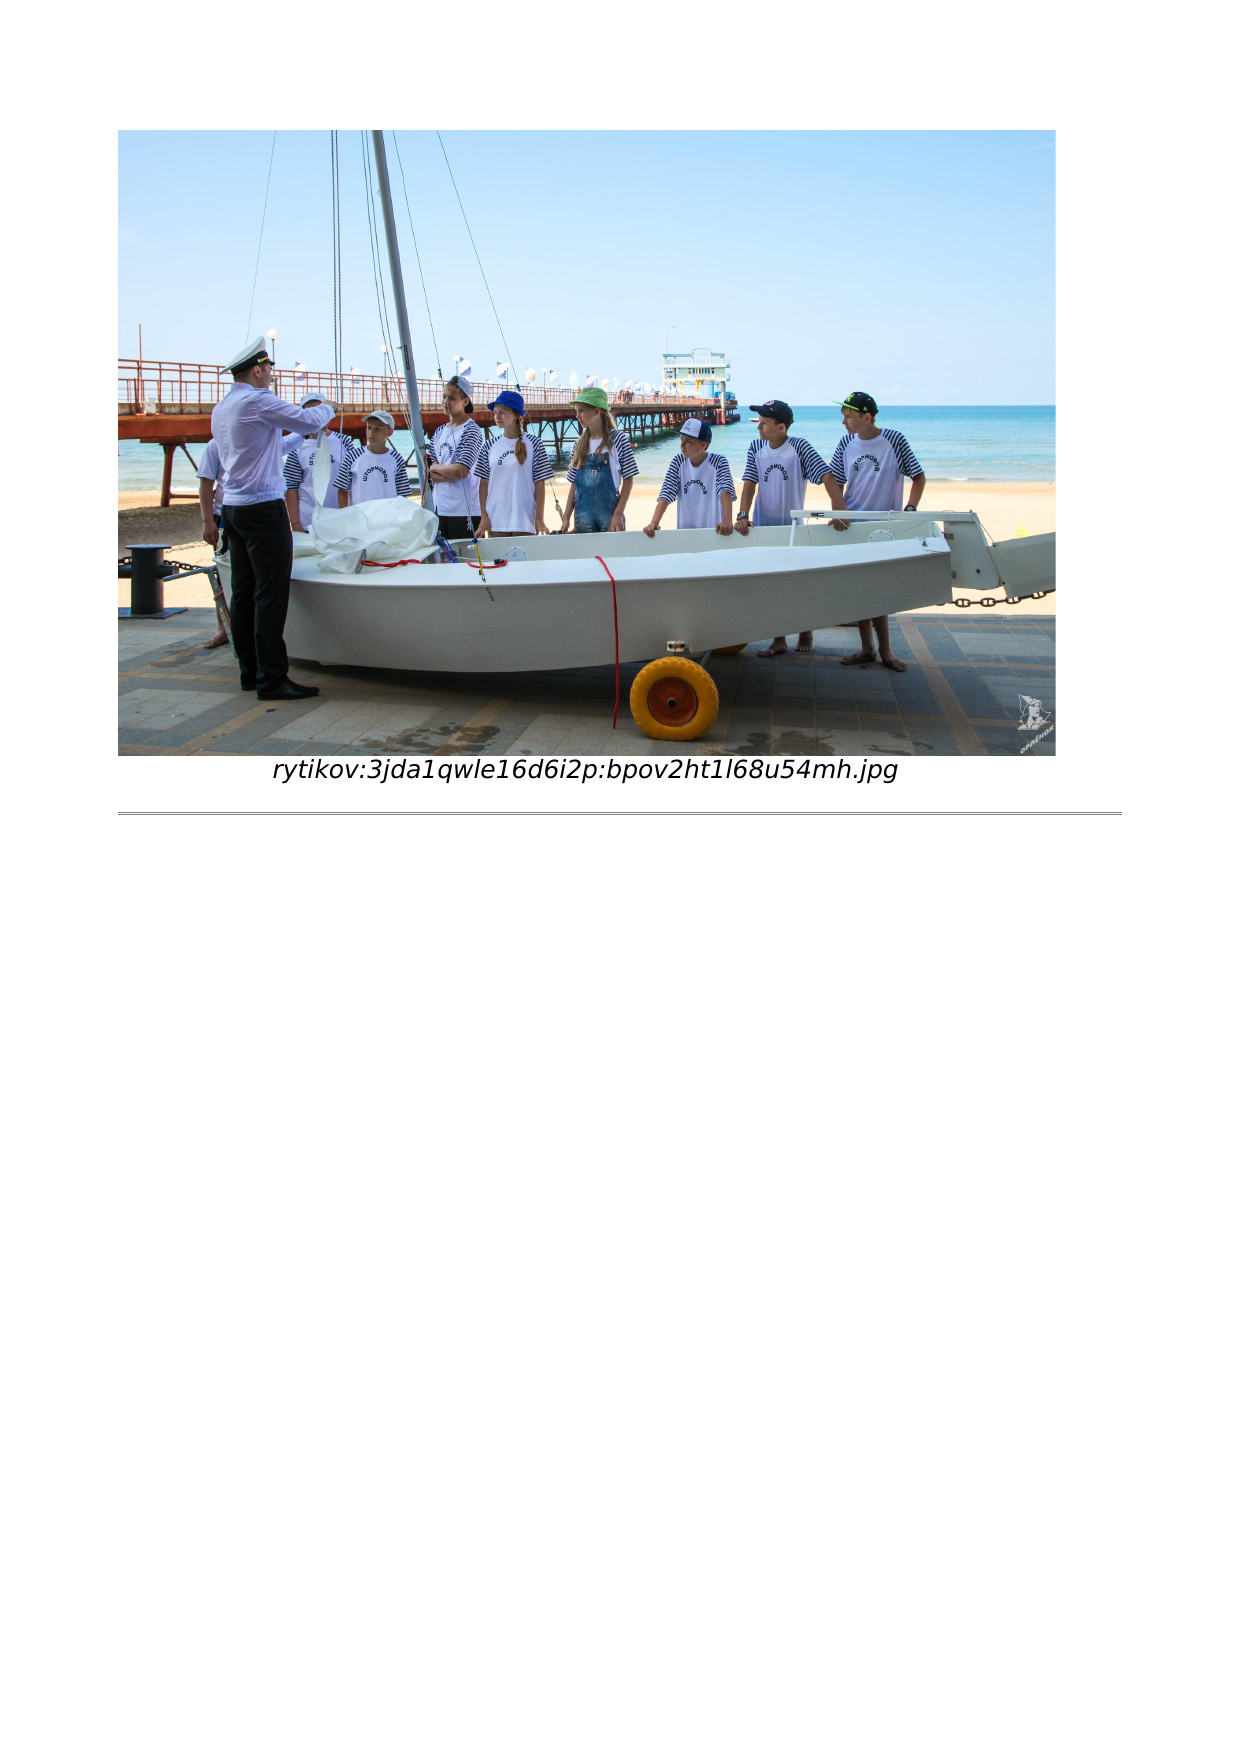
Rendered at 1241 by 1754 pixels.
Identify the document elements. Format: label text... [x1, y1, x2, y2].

picture [118, 130, 1056, 756]
text rytikov:3jda1qwle16d6i2p:bpov2ht1l68u54mh.jpg [118, 756, 1056, 785]
